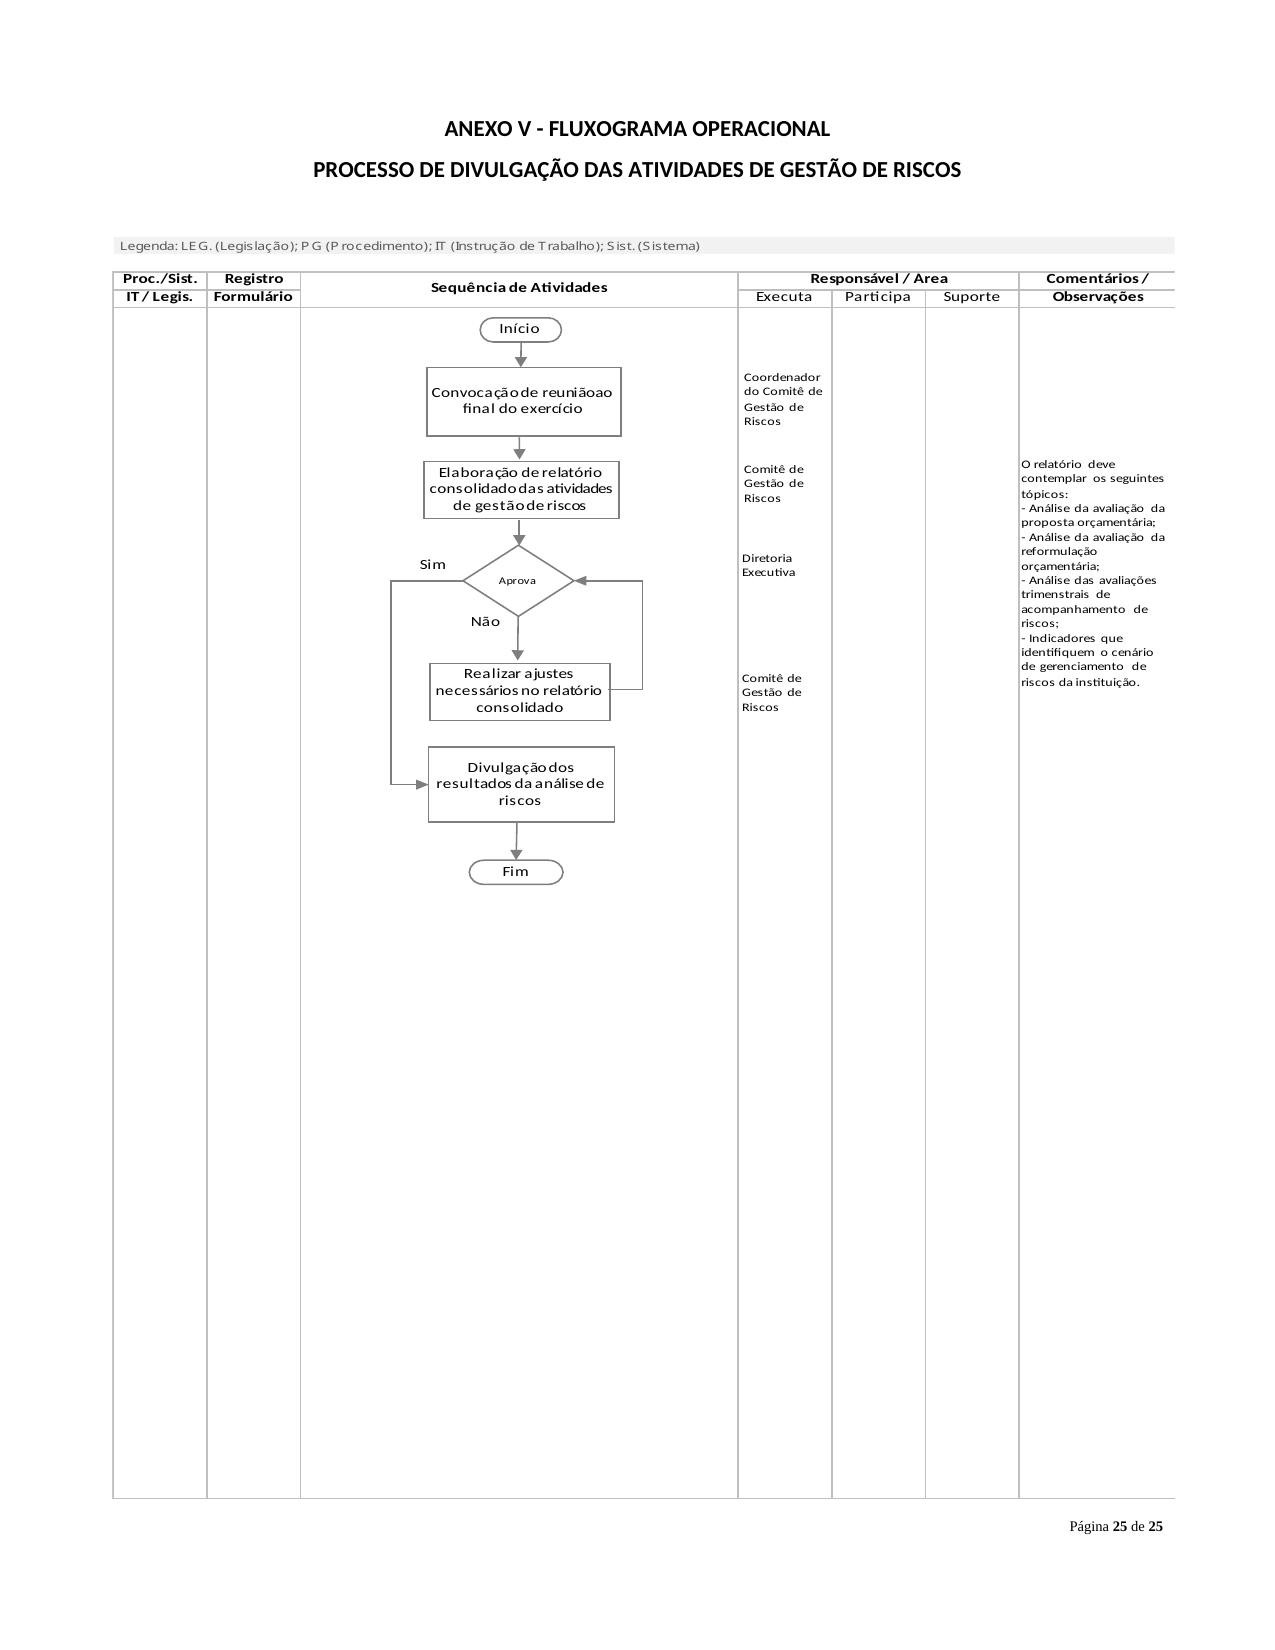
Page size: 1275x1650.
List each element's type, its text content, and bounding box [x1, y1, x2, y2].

text PROCESSO DE DIVULGAÇÃO DAS ATIVIDADES DE GESTÃO DE RISCOS [112, 155, 1163, 183]
text ANEXO V - FLUXOGRAMA OPERACIONAL [112, 114, 1163, 142]
